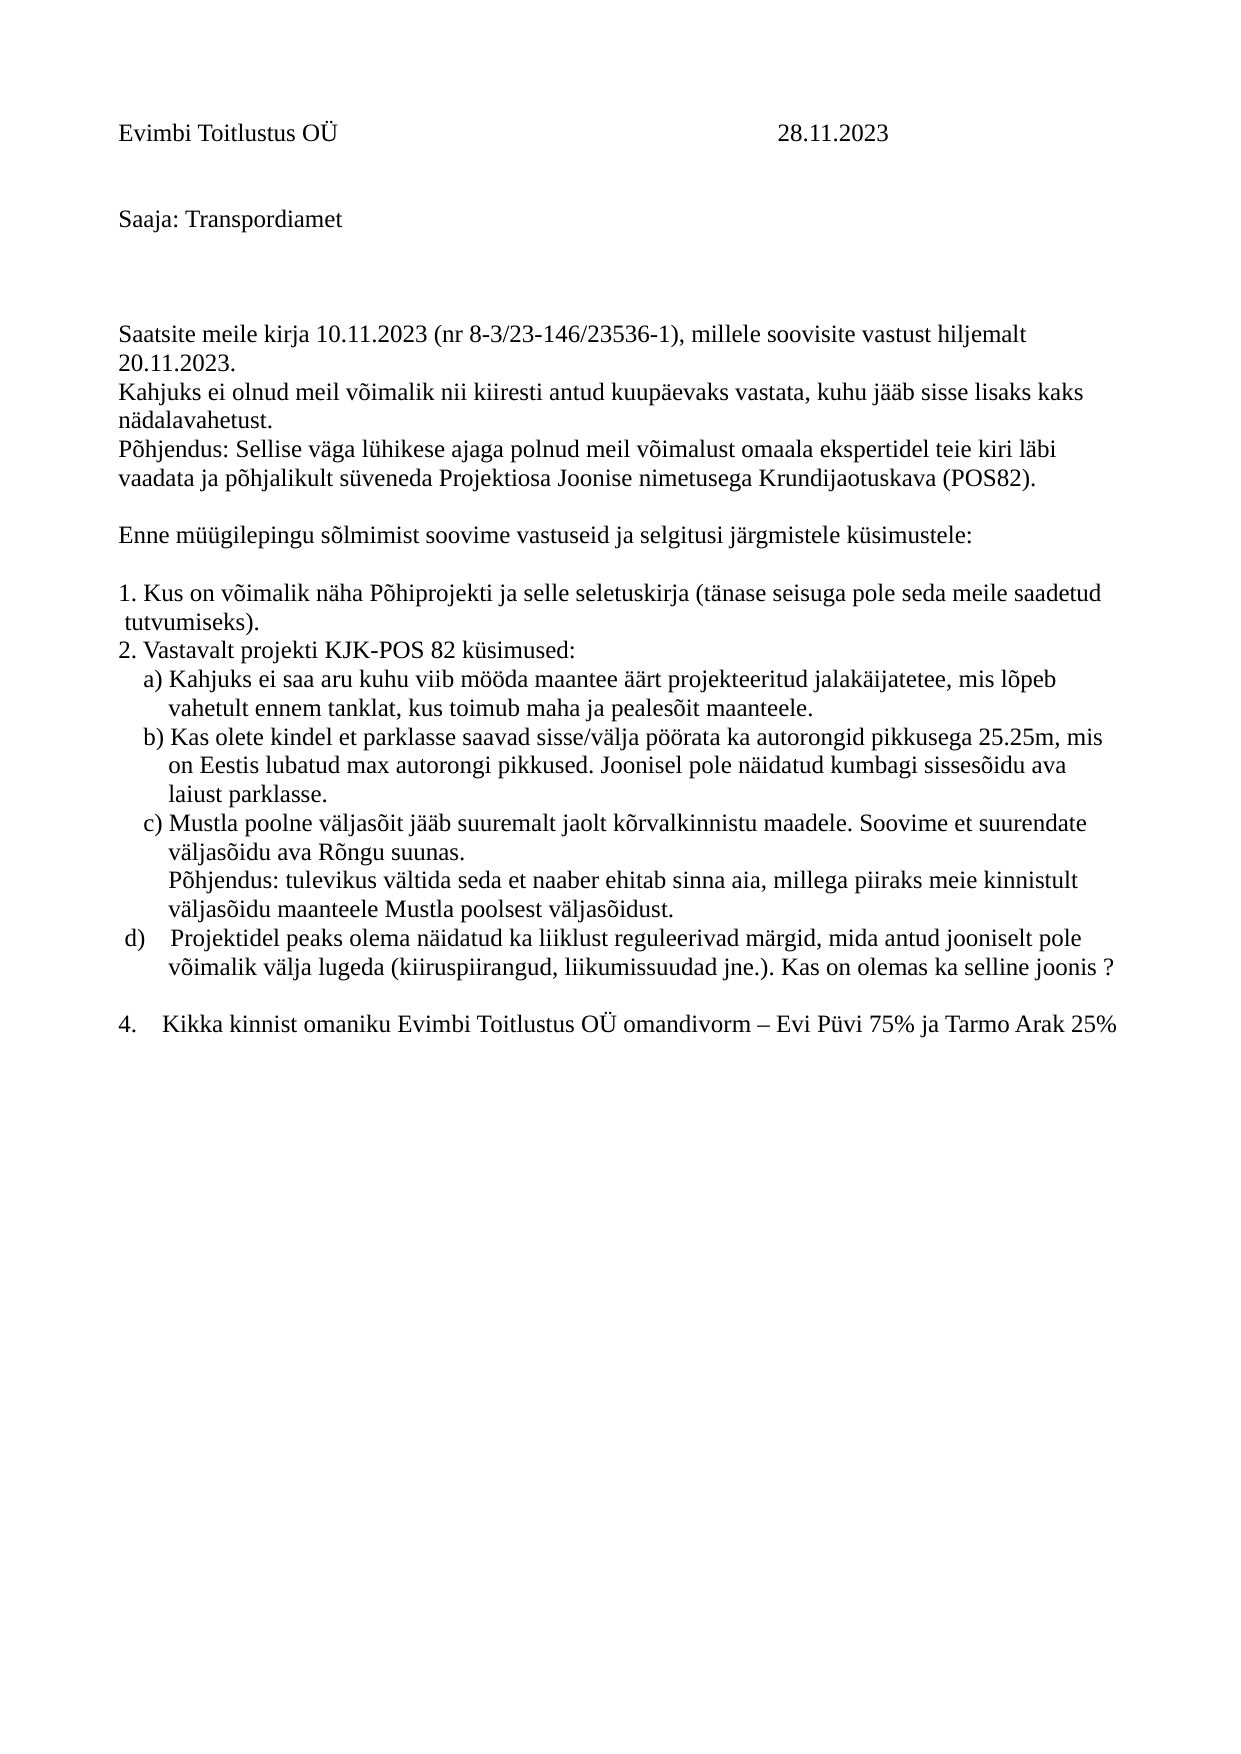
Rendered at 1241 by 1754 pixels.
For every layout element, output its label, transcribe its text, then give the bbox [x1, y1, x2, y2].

text Saaja: Transpordiamet [118, 204, 1122, 233]
text 2. Vastavalt projekti KJK-POS 82 küsimused: [118, 636, 1122, 664]
text 1. Kus on võimalik näha Põhiprojekti ja selle seletuskirja (tänase seisuga pole seda meile saadetud tutvumiseks). [118, 578, 1122, 636]
text b) Kas olete kindel et parklasse saavad sisse/välja pöörata ka autorongid pikkusega 25.25m, mis on Eestis lubatud max autorongi pikkused. Joonisel pole näidatud kumbagi sissesõidu ava laiust parklasse. c) Mustla poolne väljasõit jääb suuremalt jaolt kõrvalkinnistu maadele. Soovime et suurendate väljasõidu ava Rõngu suunas. Põhjendus: tulevikus vältida seda et naaber ehitab sinna aia, millega piiraks meie kinnistult väljasõidu maanteele Mustla poolsest väljasõidust. d) Projektidel peaks olema näidatud ka liiklust reguleerivad märgid, mida antud jooniselt pole võimalik välja lugeda (kiiruspiirangud, liikumissuudad jne.). Kas on olemas ka selline joonis ? [118, 722, 1122, 981]
text Põhjendus: Sellise väga lühikese ajaga polnud meil võimalust omaala ekspertidel teie kiri läbi vaadata ja põhjalikult süveneda Projektiosa Joonise nimetusega Krundijaotuskava (POS82). [118, 434, 1122, 492]
text Kahjuks ei olnud meil võimalik nii kiiresti antud kuupäevaks vastata, kuhu jääb sisse lisaks kaks nädalavahetust. [118, 377, 1122, 434]
text Enne müügilepingu sõlmimist soovime vastuseid ja selgitusi järgmistele küsimustele: [118, 521, 1122, 549]
text 4. Kikka kinnist omaniku Evimbi Toitlustus OÜ omandivorm – Evi Püvi 75% ja Tarmo Arak 25% [118, 1009, 1122, 1067]
text Evimbi Toitlustus OÜ 28.11.2023 [118, 118, 1122, 147]
text Saatsite meile kirja 10.11.2023 (nr 8-3/23-146/23536-1), millele soovisite vastust hiljemalt 20.11.2023. [118, 319, 1122, 377]
text a) Kahjuks ei saa aru kuhu viib mööda maantee äärt projekteeritud jalakäijatetee, mis lõpeb vahetult ennem tanklat, kus toimub maha ja pealesõit maanteele. [118, 664, 1122, 722]
